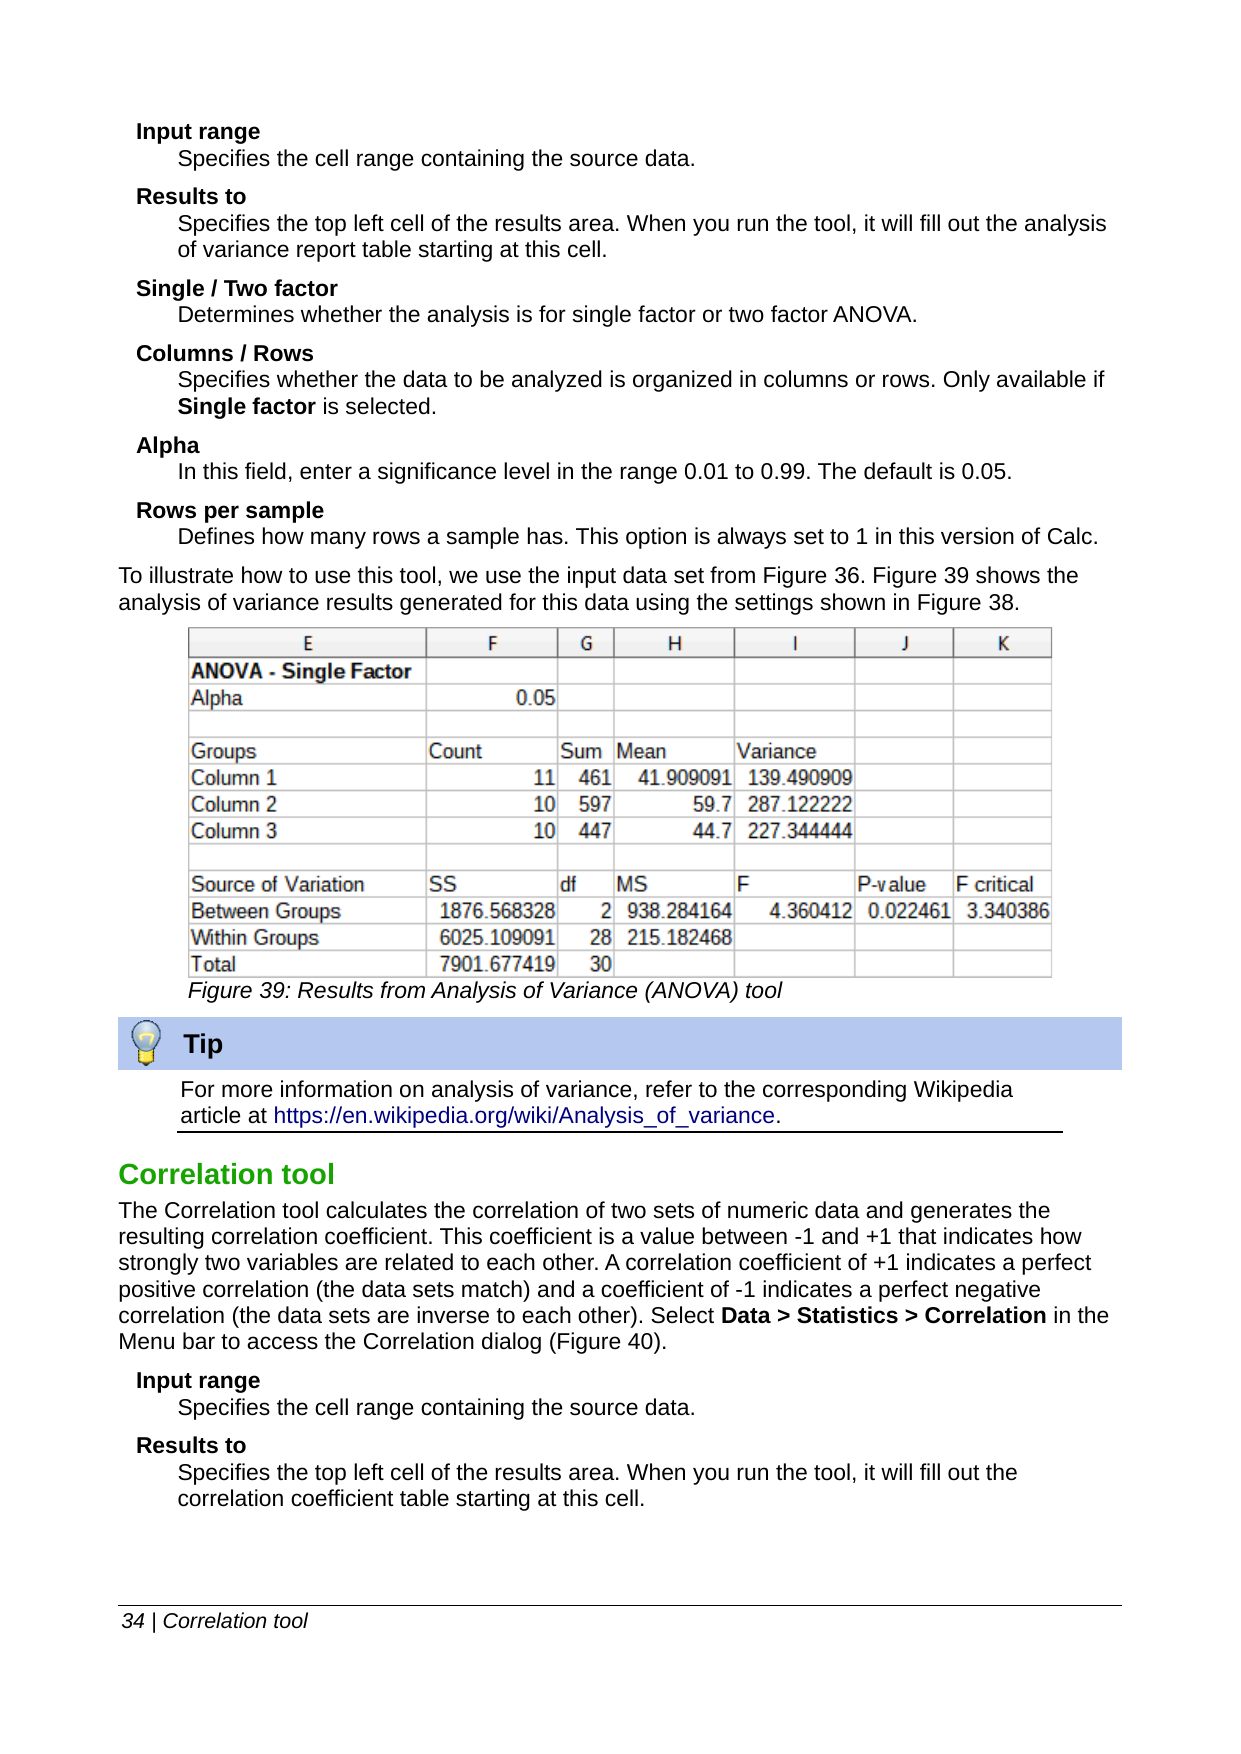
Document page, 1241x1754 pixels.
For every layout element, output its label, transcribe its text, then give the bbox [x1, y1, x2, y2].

text Specifies the top left cell of the results area. When you run the tool, it will fill out the correlation coefficient table starting at this cell. [177, 1459, 1122, 1511]
picture [119, 1018, 170, 1069]
text Specifies the cell range containing the source data. [177, 144, 1122, 171]
text For more information on analysis of variance, refer to the corresponding Wikipedia article at https://en.wikipedia.org/wiki/Analysis_of_variance. [177, 1073, 1063, 1131]
text To illustrate how to use this tool, we use the input data set from Figure 36. Figure 39 shows the analysis of variance results generated for this data using the settings shown in Figure 38. [118, 562, 1122, 615]
text Specifies the top left cell of the results area. When you run the tool, it will fill out the analysis of variance report table starting at this cell. [177, 210, 1122, 262]
text Single / Two factor [136, 275, 1122, 301]
text Input range [136, 118, 1122, 144]
text In this field, enter a significance level in the range 0.01 to 0.99. The default is 0.05. [177, 458, 1122, 484]
text Specifies whether the data to be analyzed is organized in columns or rows. Only available if Single factor is selected. [177, 366, 1122, 419]
text Specifies the cell range containing the source data. [177, 1393, 1122, 1420]
text Defines how many rows a sample has. This option is always set to 1 in this version of Calc. [177, 523, 1122, 549]
text Alpha [136, 432, 1122, 458]
text Figure 39: Results from Analysis of Variance (ANOVA) tool [188, 978, 1053, 1004]
picture [188, 627, 1053, 978]
subtitle Correlation tool [118, 1157, 1122, 1191]
text The Correlation tool calculates the correlation of two sets of numeric data and generates the resulting correlation coefficient. This coefficient is a value between -1 and +1 that indicates how strongly two variables are related to each other. A correlation coefficient of +1 indicates a perfect positive correlation (the data sets match) and a coefficient of -1 indicates a perfect negative correlation (the data sets are inverse to each other). Select Data > Statistics > Correlation in the Menu bar to access the Correlation dialog (Figure 40). [118, 1197, 1122, 1355]
text Results to [136, 183, 1122, 210]
text Rows per sample [136, 497, 1122, 523]
text Input range [136, 1367, 1122, 1393]
subtitle Tip [118, 1017, 1122, 1070]
text Columns / Rows [136, 340, 1122, 366]
text Results to [136, 1432, 1122, 1459]
text Determines whether the analysis is for single factor or two factor ANOVA. [177, 301, 1122, 328]
